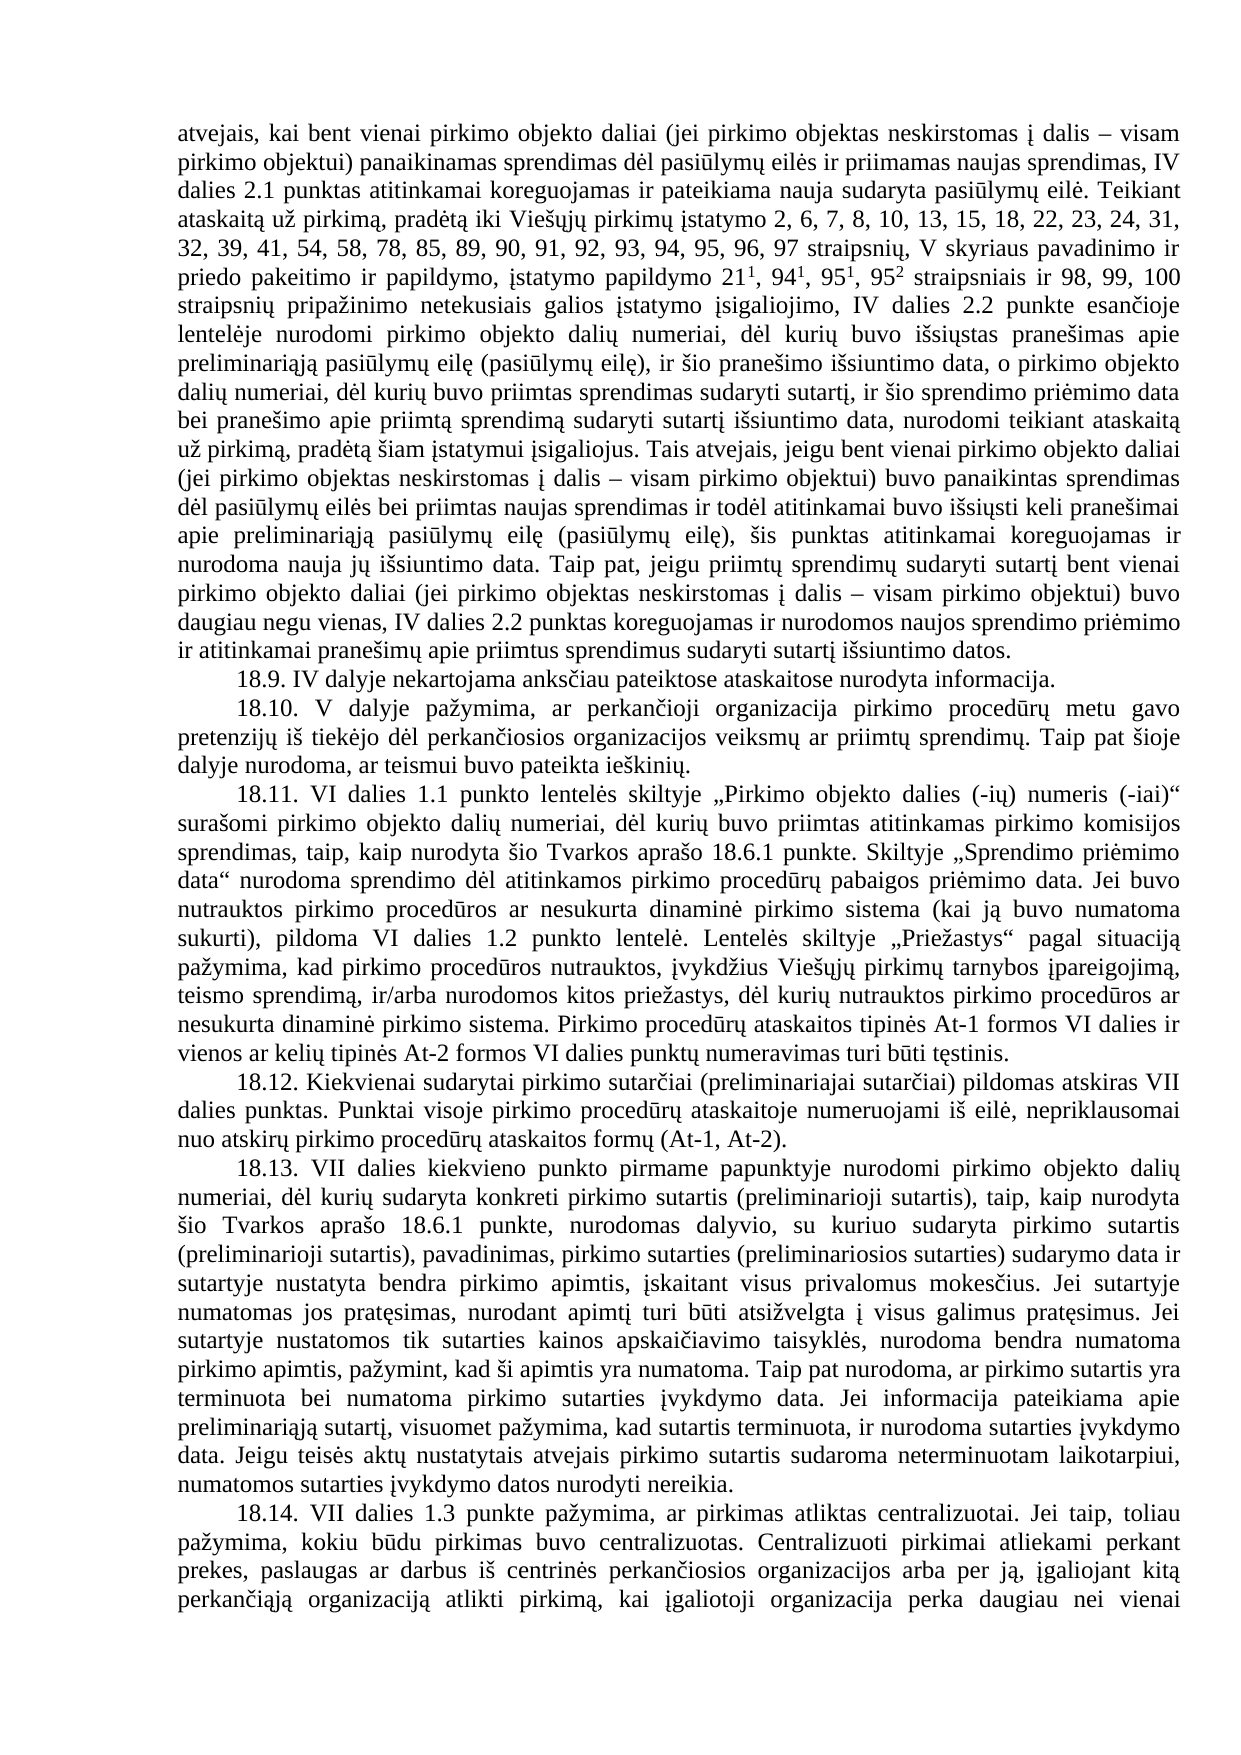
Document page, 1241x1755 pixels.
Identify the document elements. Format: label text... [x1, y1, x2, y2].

text 18.11. VI dalies 1.1 punkto lentelės skiltyje „Pirkimo objekto dalies (-ių) numeris (-iai)“ surašomi pirkimo objekto dalių numeriai, dėl kurių buvo priimtas atitinkamas pirkimo komisijos sprendimas, taip, kaip nurodyta šio Tvarkos aprašo 18.6.1 punkte. Skiltyje „Sprendimo priėmimo data“ nurodoma sprendimo dėl atitinkamos pirkimo procedūrų pabaigos priėmimo data. Jei buvo nutrauktos pirkimo procedūros ar nesukurta dinaminė pirkimo sistema (kai ją buvo numatoma sukurti), pildoma VI dalies 1.2 punkto lentelė. Lentelės skiltyje „Priežastys“ pagal situaciją pažymima, kad pirkimo procedūros nutrauktos, įvykdžius Viešųjų pirkimų tarnybos įpareigojimą, teismo sprendimą, ir/arba nurodomos kitos priežastys, dėl kurių nutrauktos pirkimo procedūros ar nesukurta dinaminė pirkimo sistema. Pirkimo procedūrų ataskaitos tipinės At-1 formos VI dalies ir vienos ar kelių tipinės At-2 formos VI dalies punktų numeravimas turi būti tęstinis. [177, 779, 1181, 1067]
text 18.13. VII dalies kiekvieno punkto pirmame papunktyje nurodomi pirkimo objekto dalių numeriai, dėl kurių sudaryta konkreti pirkimo sutartis (preliminarioji sutartis), taip, kaip nurodyta šio Tvarkos aprašo 18.6.1 punkte, nurodomas dalyvio, su kuriuo sudaryta pirkimo sutartis (preliminarioji sutartis), pavadinimas, pirkimo sutarties (preliminariosios sutarties) sudarymo data ir sutartyje nustatyta bendra pirkimo apimtis, įskaitant visus privalomus mokesčius. Jei sutartyje numatomas jos pratęsimas, nurodant apimtį turi būti atsižvelgta į visus galimus pratęsimus. Jei sutartyje nustatomos tik sutarties kainos apskaičiavimo taisyklės, nurodoma bendra numatoma pirkimo apimtis, pažymint, kad ši apimtis yra numatoma. Taip pat nurodoma, ar pirkimo sutartis yra terminuota bei numatoma pirkimo sutarties įvykdymo data. Jei informacija pateikiama apie preliminariąją sutartį, visuomet pažymima, kad sutartis terminuota, ir nurodoma sutarties įvykdymo data. Jeigu teisės aktų nustatytais atvejais pirkimo sutartis sudaroma neterminuotam laikotarpiui, numatomos sutarties įvykdymo datos nurodyti nereikia. [177, 1153, 1181, 1498]
text 18.12. Kiekvienai sudarytai pirkimo sutarčiai (preliminariajai sutarčiai) pildomas atskiras VII dalies punktas. Punktai visoje pirkimo procedūrų ataskaitoje numeruojami iš eilė, nepriklausomai nuo atskirų pirkimo procedūrų ataskaitos formų (At-1, At-2). [177, 1067, 1181, 1153]
text 18.10. V dalyje pažymima, ar perkančioji organizacija pirkimo procedūrų metu gavo pretenzijų iš tiekėjo dėl perkančiosios organizacijos veiksmų ar priimtų sprendimų. Taip pat šioje dalyje nurodoma, ar teismui buvo pateikta ieškinių. [177, 693, 1181, 779]
text atvejais, kai bent vienai pirkimo objekto daliai (jei pirkimo objektas neskirstomas į dalis – visam pirkimo objektui) panaikinamas sprendimas dėl pasiūlymų eilės ir priimamas naujas sprendimas, IV dalies 2.1 punktas atitinkamai koreguojamas ir pateikiama nauja sudaryta pasiūlymų eilė. Teikiant ataskaitą už pirkimą, pradėtą iki Viešųjų pirkimų įstatymo 2, 6, 7, 8, 10, 13, 15, 18, 22, 23, 24, 31, 32, 39, 41, 54, 58, 78, 85, 89, 90, 91, 92, 93, 94, 95, 96, 97 straipsnių, V skyriaus pavadinimo ir priedo pakeitimo ir papildymo, įstatymo papildymo 211, 941, 951, 952 straipsniais ir 98, 99, 100 straipsnių pripažinimo netekusiais galios įstatymo įsigaliojimo, IV dalies 2.2 punkte esančioje lentelėje nurodomi pirkimo objekto dalių numeriai, dėl kurių buvo išsiųstas pranešimas apie preliminariąją pasiūlymų eilę (pasiūlymų eilę), ir šio pranešimo išsiuntimo data, o pirkimo objekto dalių numeriai, dėl kurių buvo priimtas sprendimas sudaryti sutartį, ir šio sprendimo priėmimo data bei pranešimo apie priimtą sprendimą sudaryti sutartį išsiuntimo data, nurodomi teikiant ataskaitą už pirkimą, pradėtą šiam įstatymui įsigaliojus. Tais atvejais, jeigu bent vienai pirkimo objekto daliai (jei pirkimo objektas neskirstomas į dalis – visam pirkimo objektui) buvo panaikintas sprendimas dėl pasiūlymų eilės bei priimtas naujas sprendimas ir todėl atitinkamai buvo išsiųsti keli pranešimai apie preliminariąją pasiūlymų eilę (pasiūlymų eilę), šis punktas atitinkamai koreguojamas ir nurodoma nauja jų išsiuntimo data. Taip pat, jeigu priimtų sprendimų sudaryti sutartį bent vienai pirkimo objekto daliai (jei pirkimo objektas neskirstomas į dalis – visam pirkimo objektui) buvo daugiau negu vienas, IV dalies 2.2 punktas koreguojamas ir nurodomos naujos sprendimo priėmimo ir atitinkamai pranešimų apie priimtus sprendimus sudaryti sutartį išsiuntimo datos. [177, 118, 1181, 664]
text 18.9. IV dalyje nekartojama anksčiau pateiktose ataskaitose nurodyta informacija. [177, 664, 1181, 693]
text 18.14. VII dalies 1.3 punkte pažymima, ar pirkimas atliktas centralizuotai. Jei taip, toliau pažymima, kokiu būdu pirkimas buvo centralizuotas. Centralizuoti pirkimai atliekami perkant prekes, paslaugas ar darbus iš centrinės perkančiosios organizacijos arba per ją, įgaliojant kitą perkančiąją organizaciją atlikti pirkimą, kai įgaliotoji organizacija perka daugiau nei vienai [177, 1498, 1181, 1613]
